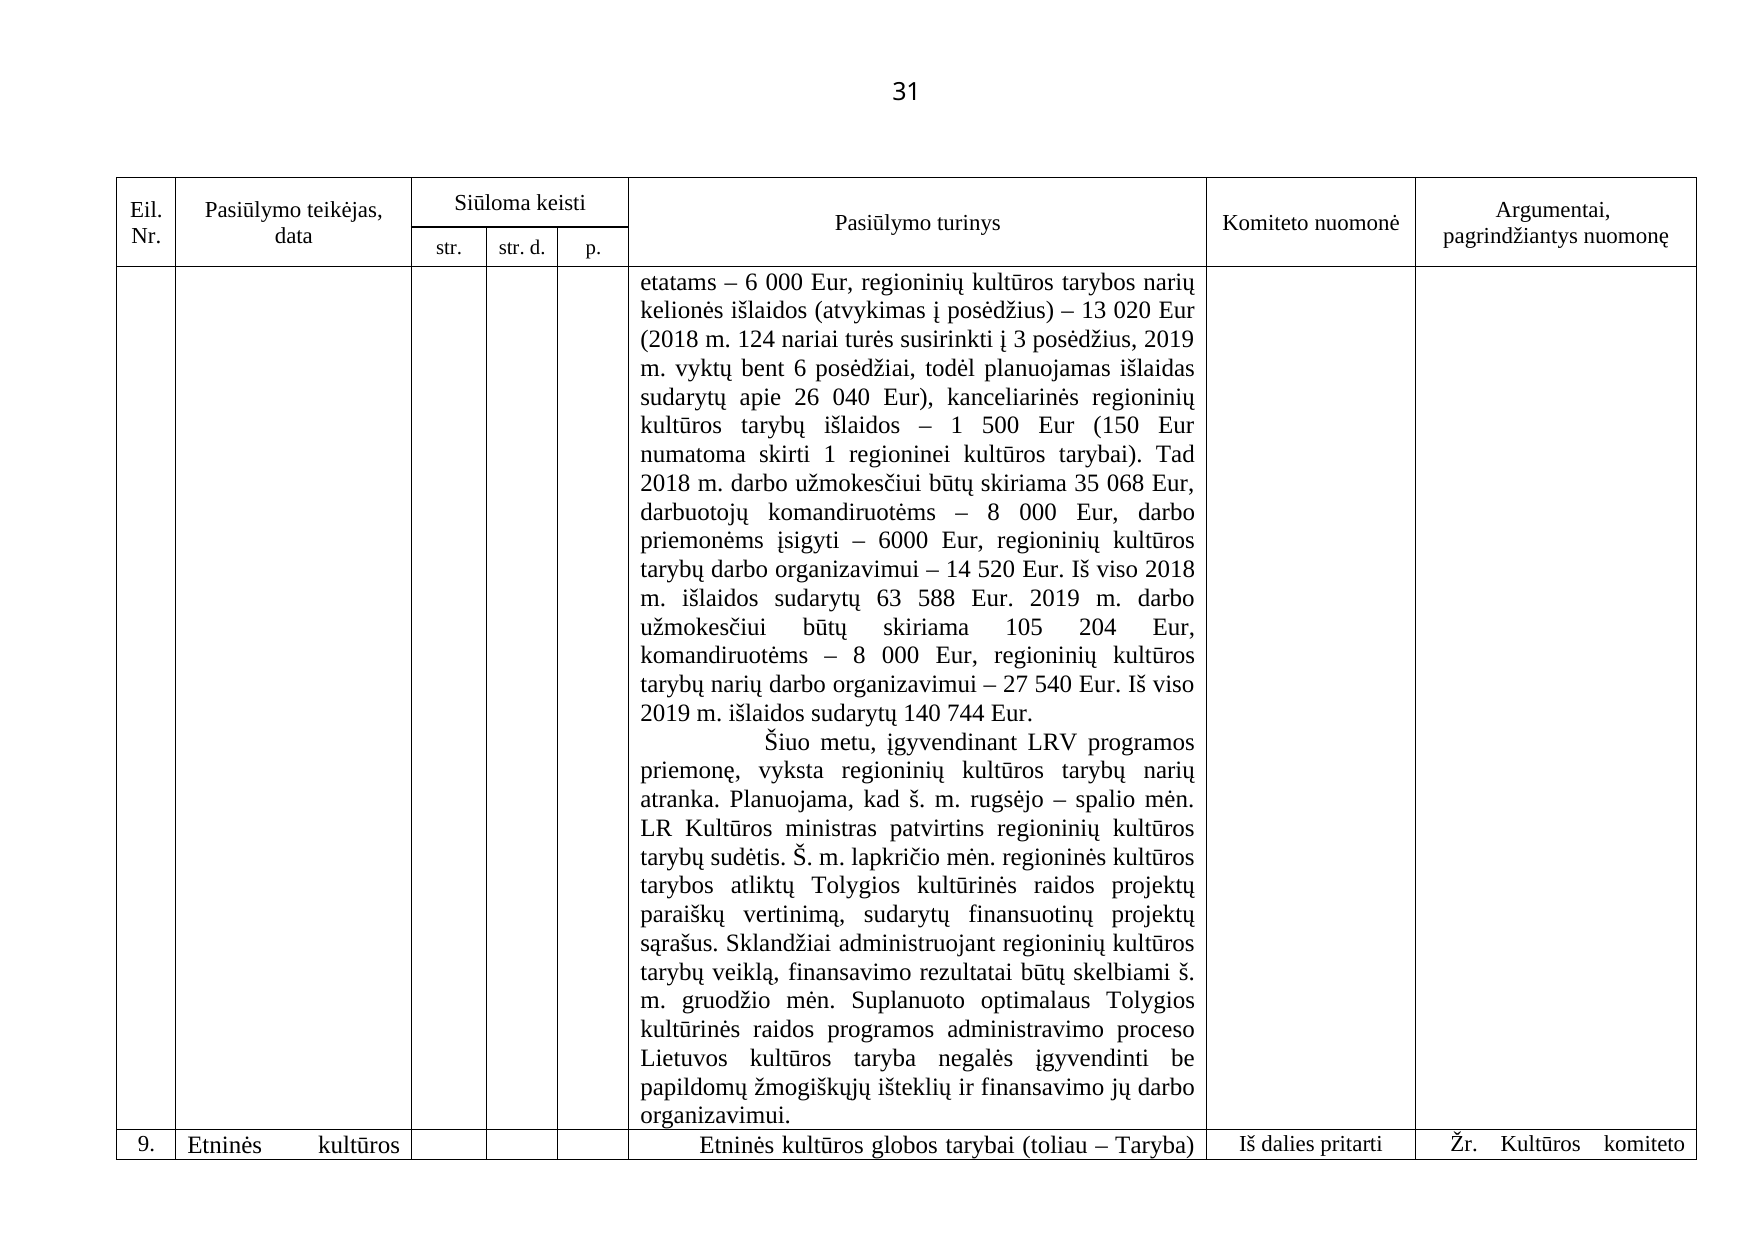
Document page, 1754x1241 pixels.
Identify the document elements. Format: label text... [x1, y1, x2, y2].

table_header Komiteto nuomonė [1207, 178, 1415, 266]
table_cell [558, 267, 628, 1129]
table_cell p. [558, 228, 628, 266]
table_cell [412, 267, 486, 1129]
table_cell [558, 1130, 628, 1159]
table_cell etatams – 6 000 Eur, regioninių kultūros tarybos narių kelionės išlaidos (atvykimas į posėdžius) – 13 020 Eur (2018 m. 124 nariai turės susirinkti į 3 posėdžius, 2019 m. vyktų bent 6 posėdžiai, todėl planuojamas išlaidas sudarytų apie 26 040 Eur), kanceliarinės regioninių kultūros tarybų išlaidos – 1 500 Eur (150 Eur numatoma skirti 1 regioninei kultūros tarybai). Tad 2018 m. darbo užmokesčiui būtų skiriama 35 068 Eur, darbuotojų komandiruotėms – 8 000 Eur, darbo priemonėms įsigyti – 6000 Eur, regioninių kultūros tarybų darbo organizavimui – 14 520 Eur. Iš viso 2018 m. išlaidos sudarytų 63 588 Eur. 2019 m. darbo užmokesčiui būtų skiriama 105 204 Eur, komandiruotėms – 8 000 Eur, regioninių kultūros tarybų narių darbo organizavimui – 27 540 Eur. Iš viso 2019 m. išlaidos sudarytų 140 744 Eur. Šiuo metu, įgyvendinant LRV programos priemonę, vyksta regioninių kultūros tarybų narių atranka. Planuojama, kad š. m. rugsėjo – spalio mėn. LR Kultūros ministras patvirtins regioninių kultūros tarybų sudėtis. Š. m. lapkričio mėn. regioninės kultūros tarybos atliktų Tolygios kultūrinės raidos projektų paraiškų vertinimą, sudarytų finansuotinų projektų sąrašus. Sklandžiai administruojant regioninių kultūros tarybų veiklą, finansavimo rezultatai būtų skelbiami š. m. gruodžio mėn. Suplanuoto optimalaus Tolygios kultūrinės raidos programos administravimo proceso Lietuvos kultūros taryba negalės įgyvendinti be papildomų žmogiškųjų išteklių ir finansavimo jų darbo organizavimui. [629, 267, 1206, 1129]
table_header Argumentai, pagrindžiantys nuomonę [1416, 178, 1696, 266]
table_cell Etninės kultūros [176, 1130, 411, 1159]
table_cell [176, 267, 411, 1129]
table_cell [1416, 267, 1696, 1129]
table_cell Etninės kultūros globos tarybai (toliau – Taryba) [629, 1130, 1206, 1159]
table_cell Žr. Kultūros komiteto [1416, 1130, 1696, 1159]
table_header Pasiūlymo turinys [629, 178, 1206, 266]
table_cell [412, 1130, 486, 1159]
table_cell str. d. [487, 228, 557, 266]
table_cell 9. [117, 1130, 175, 1159]
table_cell [117, 267, 175, 1129]
table_cell [487, 1130, 557, 1159]
table_header Eil. Nr. [117, 178, 175, 266]
table_cell str. [412, 228, 486, 266]
table_header Siūloma keisti [412, 178, 628, 226]
table_cell [1207, 267, 1415, 1129]
table_cell [487, 267, 557, 1129]
table_cell Iš dalies pritarti [1207, 1130, 1415, 1159]
table_header Pasiūlymo teikėjas, data [176, 178, 411, 266]
